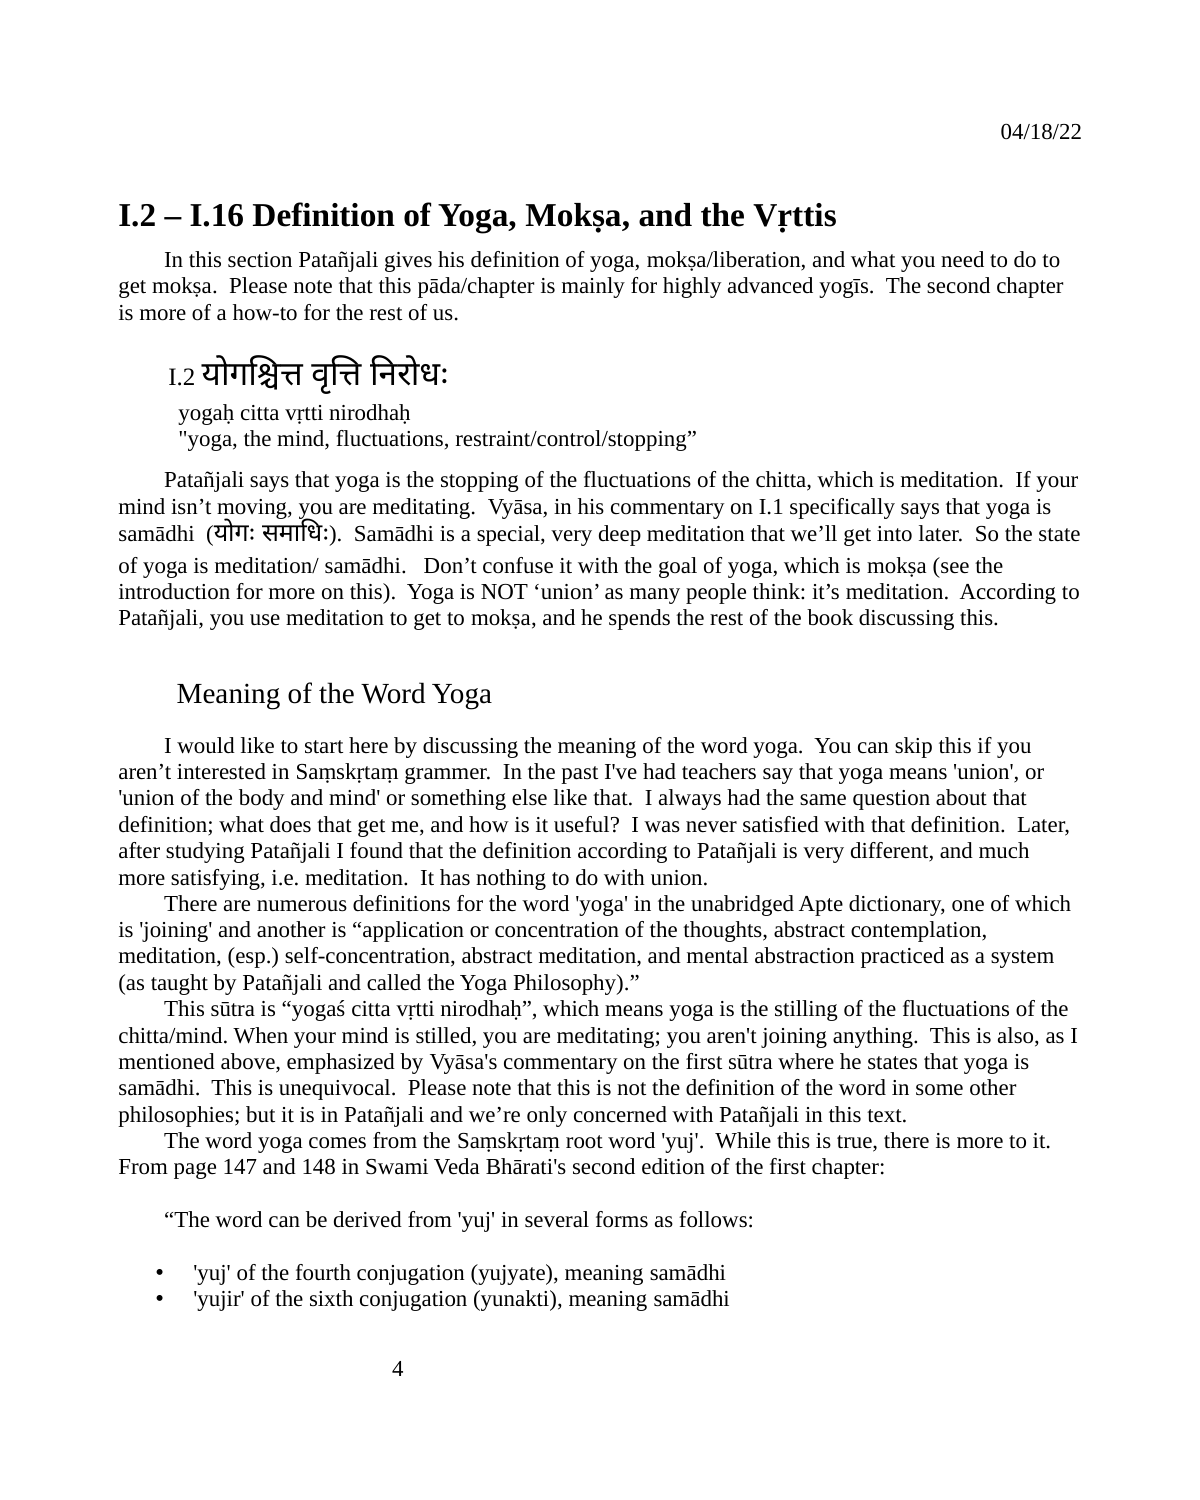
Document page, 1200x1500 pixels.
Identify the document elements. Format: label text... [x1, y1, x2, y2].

text "yoga, the mind, fluctuations, restraint/control/stopping” [148, 425, 1082, 451]
text “The word can be derived from 'yuj' in several forms as follows: [118, 1206, 1082, 1232]
subtitle I.2 – I.16 Definition of Yoga, Mokṣa, and the Vṛttis [118, 195, 1082, 234]
text There are numerous definitions for the word 'yoga' in the unabridged Apte dictionary, one of which is 'joining' and another is “application or concentration of the thoughts, abstract contemplation, meditation, (esp.) self-concentration, abstract meditation, and mental abstraction practiced as a system (as taught by Patañjali and called the Yoga Philosophy).” [118, 890, 1082, 995]
text The word yoga comes from the Saṃskṛtaṃ root word 'yuj'. While this is true, there is more to it. From page 147 and 148 in Swami Veda Bhārati's second edition of the first chapter: [118, 1127, 1082, 1180]
text Patañjali says that yoga is the stopping of the fluctuations of the chitta, which is meditation. If your mind isn’t moving, you are meditating. Vyāsa, in his commentary on I.1 specifically says that yoga is samādhi (योगः समाधिः). Samādhi is a special, very deep meditation that we’ll get into later. So the state of yoga is meditation/ samādhi. Don’t confuse it with the goal of yoga, which is mokṣa (see the introduction for more on this). Yoga is NOT ‘union’ as many people think: it’s meditation. According to Patañjali, you use meditation to get to mokṣa, and he spends the rest of the book discussing this. [118, 466, 1082, 631]
text yogaḥ citta vṛtti nirodhaḥ [148, 399, 1082, 425]
text Meaning of the Word Yoga [118, 676, 1082, 709]
list 'yujir' of the sixth conjugation (yunakti), meaning samādhi [156, 1285, 1082, 1312]
text I would like to start here by discussing the meaning of the word yoga. You can skip this if you aren’t interested in Saṃskṛtaṃ grammer. In the past I've had teachers say that yoga means 'union', or 'union of the body and mind' or something else like that. I always had the same question about that definition; what does that get me, and how is it useful? I was never satisfied with that definition. Later, after studying Patañjali I found that the definition according to Patañjali is very different, and much more satisfying, i.e. meditation. It has nothing to do with union. [118, 732, 1082, 890]
subtitle I.2 योगश्चित्त वृत्ति निरोधः [118, 355, 1082, 399]
text In this section Patañjali gives his definition of yoga, mokṣa/liberation, and what you need to do to get mokṣa. Please note that this pāda/chapter is mainly for highly advanced yogīs. The second chapter is more of a how-to for the rest of us. [118, 246, 1082, 325]
list 'yuj' of the fourth conjugation (yujyate), meaning samādhi [156, 1259, 1082, 1285]
text This sūtra is “yogaś citta vṛtti nirodhaḥ”, which means yoga is the stilling of the fluctuations of the chitta/mind. When your mind is stilled, you are meditating; you aren't joining anything. This is also, as I mentioned above, emphasized by Vyāsa's commentary on the first sūtra where he states that yoga is samādhi. This is unequivocal. Please note that this is not the definition of the word in some other philosophies; but it is in Patañjali and we’re only concerned with Patañjali in this text. [118, 995, 1082, 1127]
